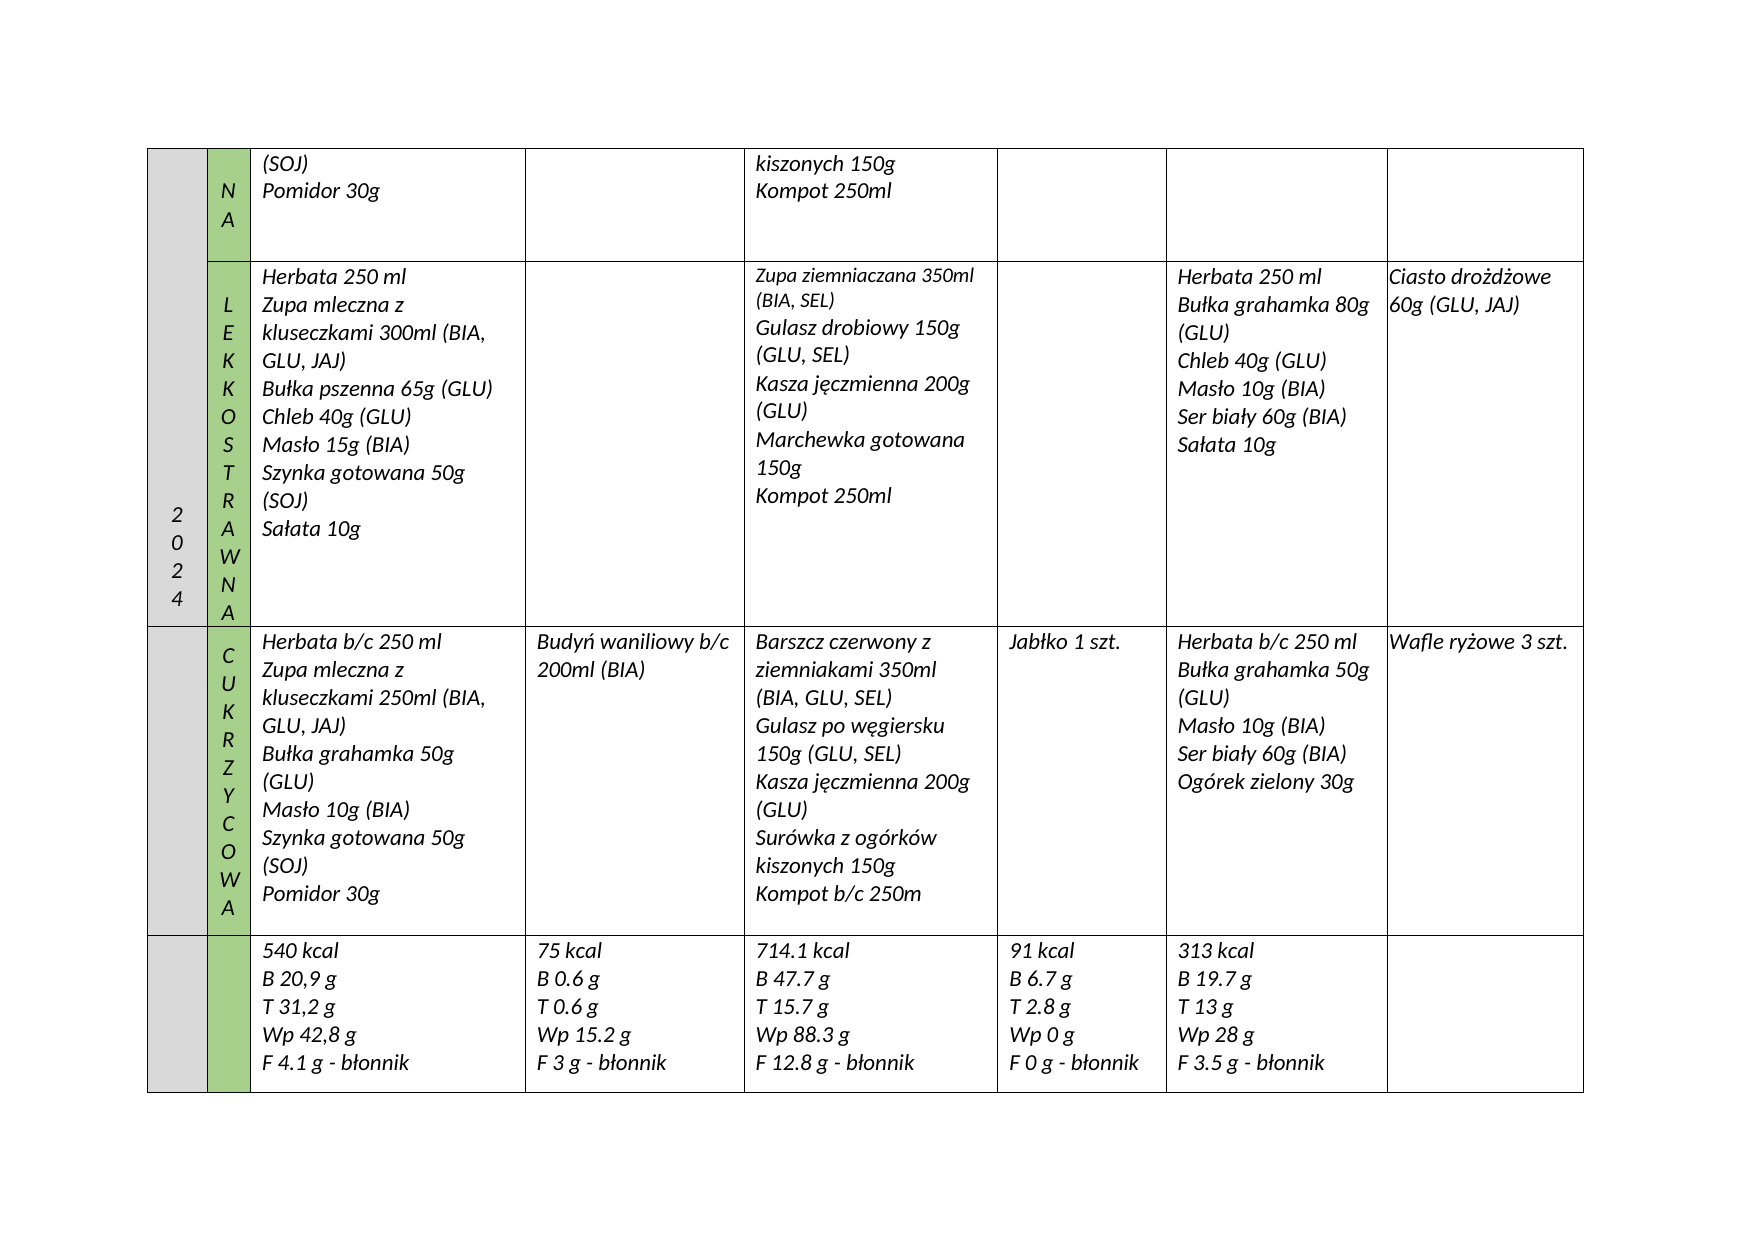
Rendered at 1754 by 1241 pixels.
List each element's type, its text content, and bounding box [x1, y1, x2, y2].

table_cell Herbata 250 ml Zupa mleczna z kluseczkami 300ml (BIA, GLU, JAJ) Bułka pszenna 65g (GLU) Chleb 40g (GLU) Masło 15g (BIA) Szynka gotowana 50g (SOJ) Sałata 10g [251, 262, 525, 626]
table_cell kiszonych 150g Kompot 250ml [745, 149, 997, 261]
table_cell [526, 262, 744, 626]
table_cell CUKRZYCOWA [208, 627, 250, 935]
table_cell [1388, 936, 1583, 1092]
table_cell [998, 149, 1166, 261]
table_cell [148, 627, 207, 935]
table_cell Herbata 250 ml Bułka grahamka 80g (GLU) Chleb 40g (GLU) Masło 10g (BIA) Ser biały 60g (BIA) Sałata 10g [1167, 262, 1387, 626]
table_cell 714.1 kcal B 47.7 g T 15.7 g Wp 88.3 g F 12.8 g - błonnik [745, 936, 997, 1092]
table_cell (SOJ) Pomidor 30g [251, 149, 525, 261]
table_cell Herbata b/c 250 ml Zupa mleczna z kluseczkami 250ml (BIA, GLU, JAJ) Bułka grahamka 50g (GLU) Masło 10g (BIA) Szynka gotowana 50g (SOJ) Pomidor 30g [251, 627, 525, 935]
table_cell Wafle ryżowe 3 szt. [1388, 627, 1583, 935]
table_cell [148, 936, 207, 1092]
table_cell Jabłko 1 szt. [998, 627, 1166, 935]
table_cell Ciasto drożdżowe 60g (GLU, JAJ) [1388, 262, 1583, 626]
table_cell [1167, 149, 1387, 261]
table_cell NA [208, 149, 250, 261]
table_cell Zupa ziemniaczana 350ml (BIA, SEL) Gulasz drobiowy 150g (GLU, SEL) Kasza jęczmienna 200g (GLU) Marchewka gotowana 150g Kompot 250ml [745, 262, 997, 626]
table_cell LEKKOSTRAWNA [208, 262, 250, 626]
table_cell 75 kcal B 0.6 g T 0.6 g Wp 15.2 g F 3 g - błonnik [526, 936, 744, 1092]
table_cell [208, 936, 250, 1092]
table_cell Barszcz czerwony z ziemniakami 350ml (BIA, GLU, SEL) Gulasz po węgiersku 150g (GLU, SEL) Kasza jęczmienna 200g (GLU) Surówka z ogórków kiszonych 150g Kompot b/c 250m [745, 627, 997, 935]
table_cell Herbata b/c 250 ml Bułka grahamka 50g (GLU) Masło 10g (BIA) Ser biały 60g (BIA) Ogórek zielony 30g [1167, 627, 1387, 935]
table_cell [998, 262, 1166, 626]
table_cell 313 kcal B 19.7 g T 13 g Wp 28 g F 3.5 g - błonnik [1167, 936, 1387, 1092]
table_cell [1388, 149, 1583, 261]
table_cell [526, 149, 744, 261]
table_cell 91 kcal B 6.7 g T 2.8 g Wp 0 g F 0 g - błonnik [998, 936, 1166, 1092]
table_cell 540 kcal B 20,9 g T 31,2 g Wp 42,8 g F 4.1 g - błonnik [251, 936, 525, 1092]
table_cell Budyń waniliowy b/c 200ml (BIA) [526, 627, 744, 935]
